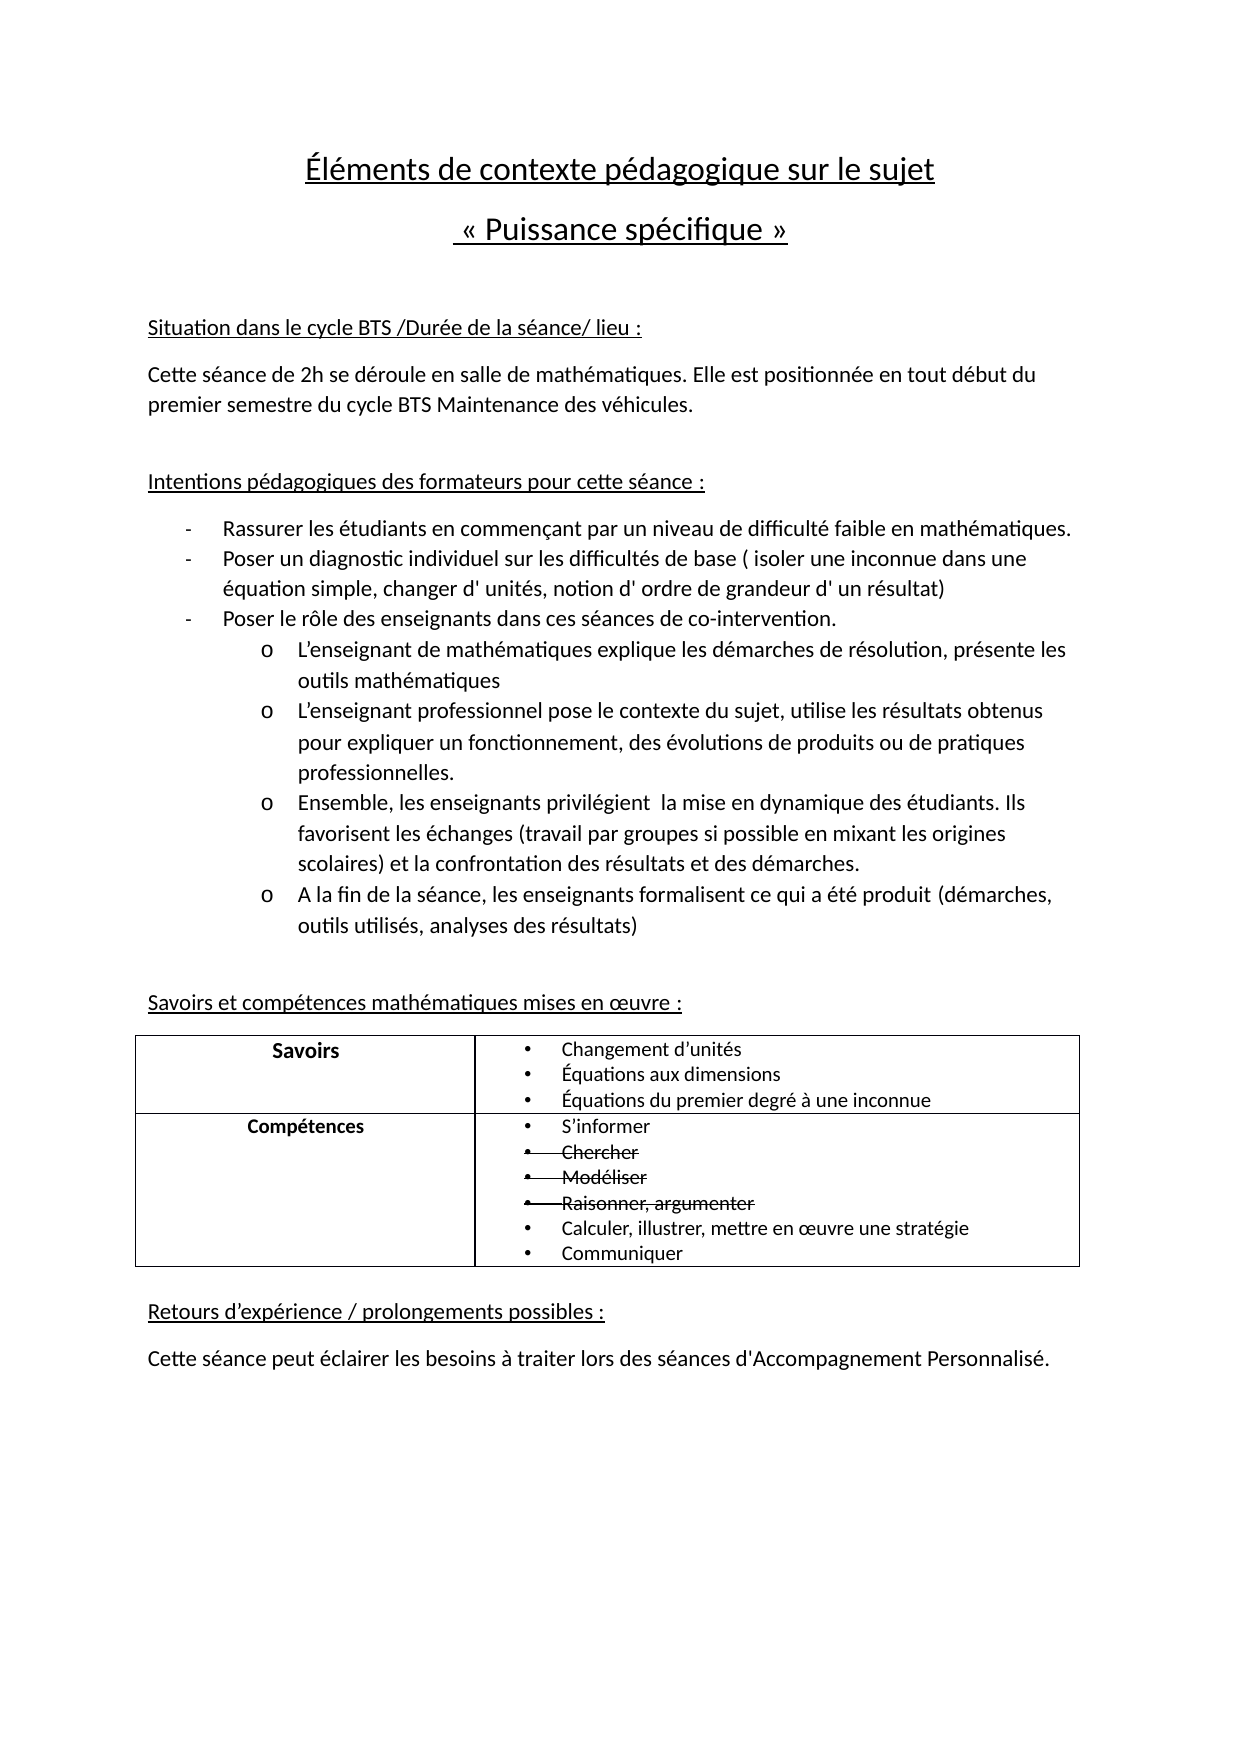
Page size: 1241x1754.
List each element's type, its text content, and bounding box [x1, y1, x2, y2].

text Savoirs et compétences mathématiques mises en œuvre : [148, 988, 1093, 1016]
text Retours d’expérience / prolongements possibles : [148, 1267, 1093, 1325]
text Éléments de contexte pédagogique sur le sujet [148, 148, 1093, 188]
text Cette séance de 2h se déroule en salle de mathématiques. Elle est positionnée en tout début du premier semestre du cycle BTS Maintenance des véhicules. [148, 360, 1093, 448]
list Poser un diagnostic individuel sur les difficultés de base ( isoler une inconnue dans une équation simple, changer d' unités, notion d' ordre de grandeur d' un résultat) [185, 544, 1093, 602]
text Cette séance peut éclairer les besoins à traiter lors des séances d'Accompagnement Personnalisé. [148, 1344, 1093, 1402]
text « Puissance spécifique » [148, 208, 1093, 293]
table_header Savoirs [136, 1036, 474, 1112]
list L’enseignant professionnel pose le contexte du sujet, utilise les résultats obtenus pour expliquer un fonctionnement, des évolutions de produits ou de pratiques professionnelles. [260, 696, 1093, 786]
list A la fin de la séance, les enseignants formalisent ce qui a été produit (démarches, outils utilisés, analyses des résultats) [260, 880, 1093, 939]
list Poser le rôle des enseignants dans ces séances de co-intervention. [185, 604, 1093, 632]
list L’enseignant de mathématiques explique les démarches de résolution, présente les outils mathématiques [260, 635, 1093, 694]
table_header Changement d’unités Équations aux dimensions Équations du premier degré à une inconnue [476, 1036, 1079, 1112]
list Rassurer les étudiants en commençant par un niveau de difficulté faible en mathématiques. [185, 514, 1093, 542]
list Ensemble, les enseignants privilégient la mise en dynamique des étudiants. Ils favorisent les échanges (travail par groupes si possible en mixant les origines scolaires) et la confrontation des résultats et des démarches. [260, 788, 1093, 878]
table_cell Compétences [136, 1114, 474, 1266]
text Intentions pédagogiques des formateurs pour cette séance : [148, 467, 1093, 495]
table_cell S’informer Chercher Modéliser Raisonner, argumenter Calculer, illustrer, mettre en œuvre une stratégie Communiquer [476, 1114, 1079, 1266]
text Situation dans le cycle BTS /Durée de la séance/ lieu : [148, 313, 1093, 341]
